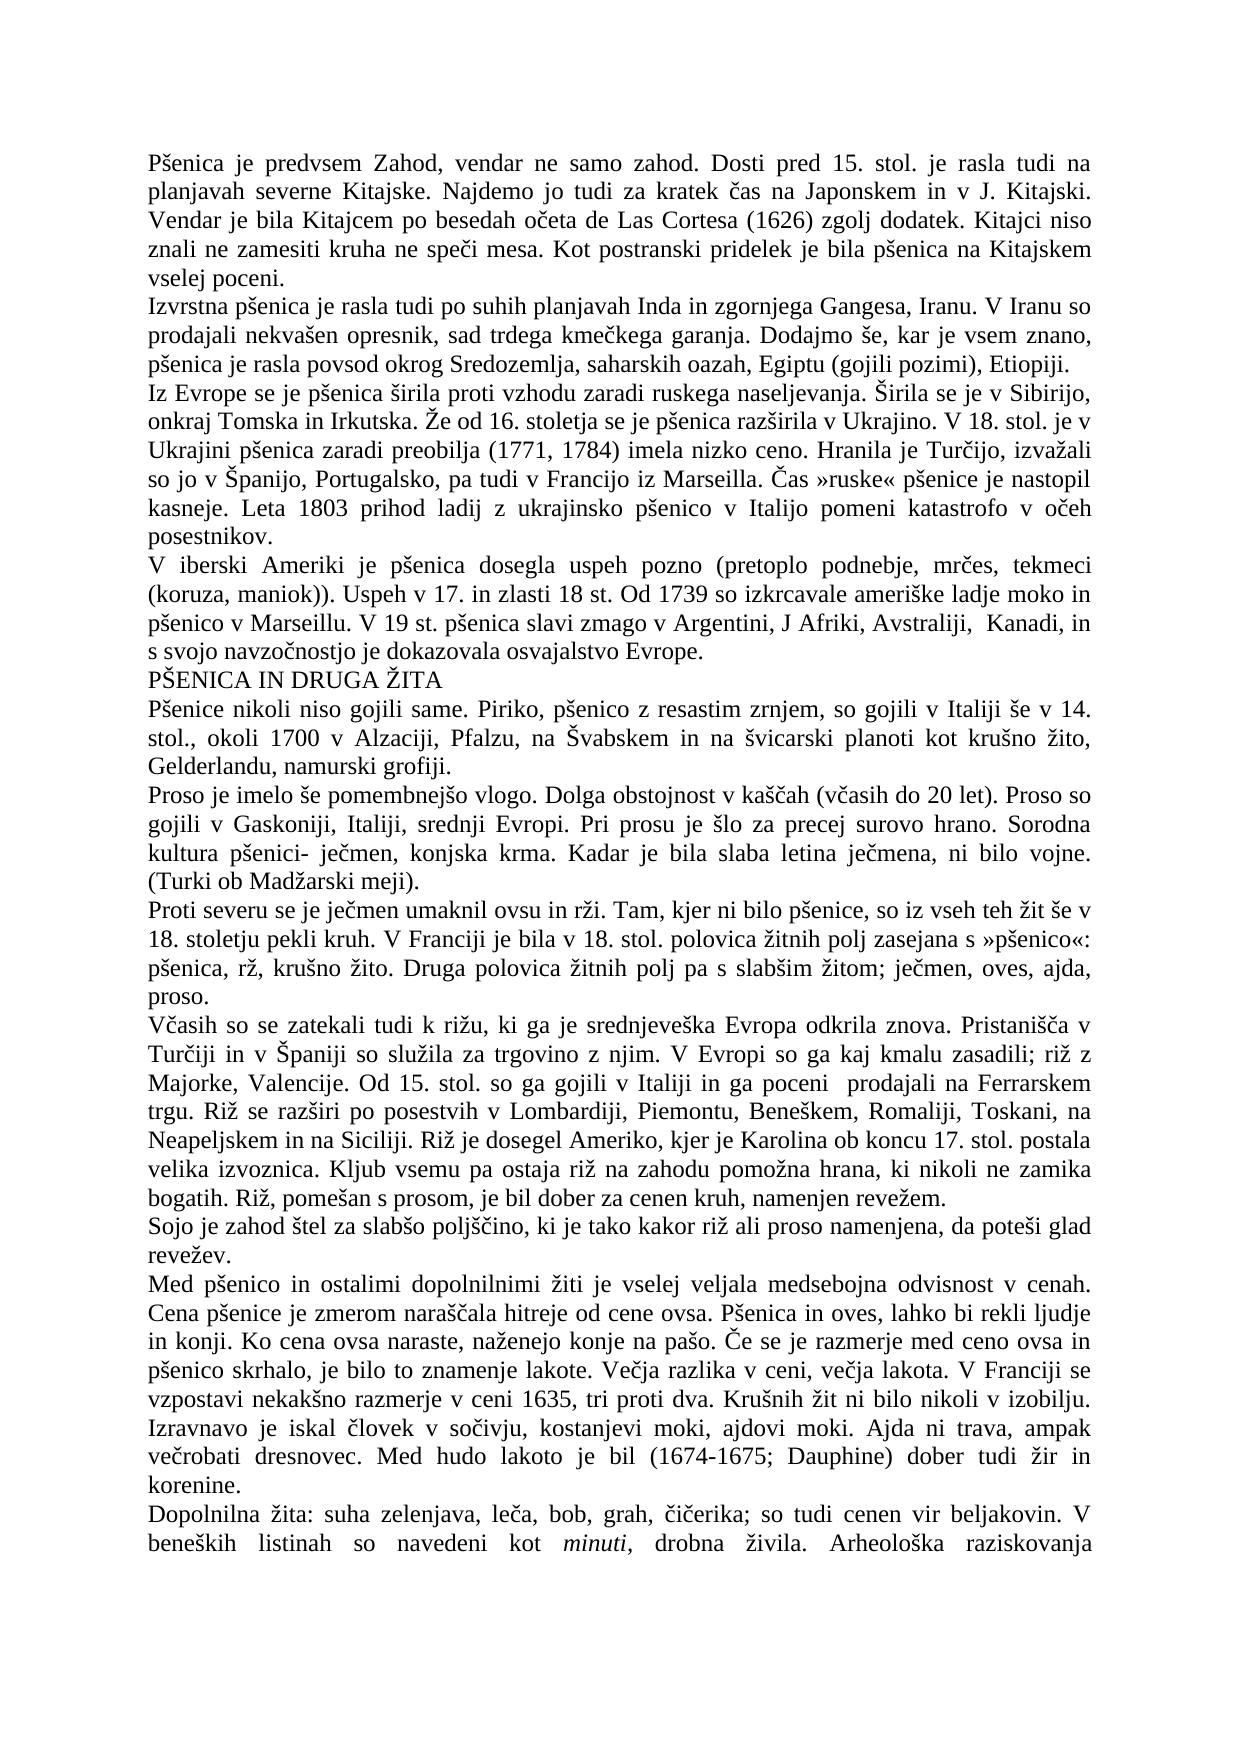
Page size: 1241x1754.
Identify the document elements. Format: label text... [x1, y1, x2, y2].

text Proti severu se je ječmen umaknil ovsu in rži. Tam, kjer ni bilo pšenice, so iz vseh teh žit še v 18. stoletju pekli kruh. V Franciji je bila v 18. stol. polovica žitnih polj zasejana s »pšenico«: pšenica, rž, krušno žito. Druga polovica žitnih polj pa s slabšim žitom; ječmen, oves, ajda, proso. [148, 895, 1093, 1010]
text Dopolnilna žita: suha zelenjava, leča, bob, grah, čičerika; so tudi cenen vir beljakovin. V beneških listinah so navedeni kot minuti, drobna živila. Arheološka raziskovanja [148, 1499, 1093, 1556]
text Proso je imelo še pomembnejšo vlogo. Dolga obstojnost v kaščah (včasih do 20 let). Proso so gojili v Gaskoniji, Italiji, srednji Evropi. Pri prosu je šlo za precej surovo hrano. Sorodna kultura pšenici- ječmen, konjska krma. Kadar je bila slaba letina ječmena, ni bilo vojne. (Turki ob Madžarski meji). [148, 780, 1093, 895]
text Včasih so se zatekali tudi k rižu, ki ga je srednjeveška Evropa odkrila znova. Pristanišča v Turčiji in v Španiji so služila za trgovino z njim. V Evropi so ga kaj kmalu zasadili; riž z Majorke, Valencije. Od 15. stol. so ga gojili v Italiji in ga poceni prodajali na Ferrarskem trgu. Riž se razširi po posestvih v Lombardiji, Piemontu, Beneškem, Romaliji, Toskani, na Neapeljskem in na Siciliji. Riž je dosegel Ameriko, kjer je Karolina ob koncu 17. stol. postala velika izvoznica. Kljub vsemu pa ostaja riž na zahodu pomožna hrana, ki nikoli ne zamika bogatih. Riž, pomešan s prosom, je bil dober za cenen kruh, namenjen revežem. [148, 1010, 1093, 1211]
text Pšenica je predvsem Zahod, vendar ne samo zahod. Dosti pred 15. stol. je rasla tudi na planjavah severne Kitajske. Najdemo jo tudi za kratek čas na Japonskem in v J. Kitajski. Vendar je bila Kitajcem po besedah očeta de Las Cortesa (1626) zgolj dodatek. Kitajci niso znali ne zamesiti kruha ne speči mesa. Kot postranski pridelek je bila pšenica na Kitajskem vselej poceni. [148, 148, 1093, 291]
text Iz Evrope se je pšenica širila proti vzhodu zaradi ruskega naseljevanja. Širila se je v Sibirijo, onkraj Tomska in Irkutska. Že od 16. stoletja se je pšenica razširila v Ukrajino. V 18. stol. je v Ukrajini pšenica zaradi preobilja (1771, 1784) imela nizko ceno. Hranila je Turčijo, izvažali so jo v Španijo, Portugalsko, pa tudi v Francijo iz Marseilla. Čas »ruske« pšenice je nastopil kasneje. Leta 1803 prihod ladij z ukrajinsko pšenico v Italijo pomeni katastrofo v očeh posestnikov. [148, 378, 1093, 550]
text Sojo je zahod štel za slabšo poljščino, ki je tako kakor riž ali proso namenjena, da poteši glad revežev. [148, 1211, 1093, 1269]
text PŠENICA IN DRUGA ŽITA [148, 665, 1093, 694]
text Izvrstna pšenica je rasla tudi po suhih planjavah Inda in zgornjega Gangesa, Iranu. V Iranu so prodajali nekvašen opresnik, sad trdega kmečkega garanja. Dodajmo še, kar je vsem znano, pšenica je rasla povsod okrog Sredozemlja, saharskih oazah, Egiptu (gojili pozimi), Etiopiji. [148, 291, 1093, 378]
text Med pšenico in ostalimi dopolnilnimi žiti je vselej veljala medsebojna odvisnost v cenah. Cena pšenice je zmerom naraščala hitreje od cene ovsa. Pšenica in oves, lahko bi rekli ljudje in konji. Ko cena ovsa naraste, naženejo konje na pašo. Če se je razmerje med ceno ovsa in pšenico skrhalo, je bilo to znamenje lakote. Večja razlika v ceni, večja lakota. V Franciji se vzpostavi nekakšno razmerje v ceni 1635, tri proti dva. Krušnih žit ni bilo nikoli v izobilju. Izravnavo je iskal človek v sočivju, kostanjevi moki, ajdovi moki. Ajda ni trava, ampak večrobati dresnovec. Med hudo lakoto je bil (1674-1675; Dauphine) dober tudi žir in korenine. [148, 1269, 1093, 1499]
text V iberski Ameriki je pšenica dosegla uspeh pozno (pretoplo podnebje, mrčes, tekmeci (koruza, maniok)). Uspeh v 17. in zlasti 18 st. Od 1739 so izkrcavale ameriške ladje moko in pšenico v Marseillu. V 19 st. pšenica slavi zmago v Argentini, J Afriki, Avstraliji, Kanadi, in s svojo navzočnostjo je dokazovala osvajalstvo Evrope. [148, 550, 1093, 665]
text Pšenice nikoli niso gojili same. Piriko, pšenico z resastim zrnjem, so gojili v Italiji še v 14. stol., okoli 1700 v Alzaciji, Pfalzu, na Švabskem in na švicarski planoti kot krušno žito, Gelderlandu, namurski grofiji. [148, 694, 1093, 780]
